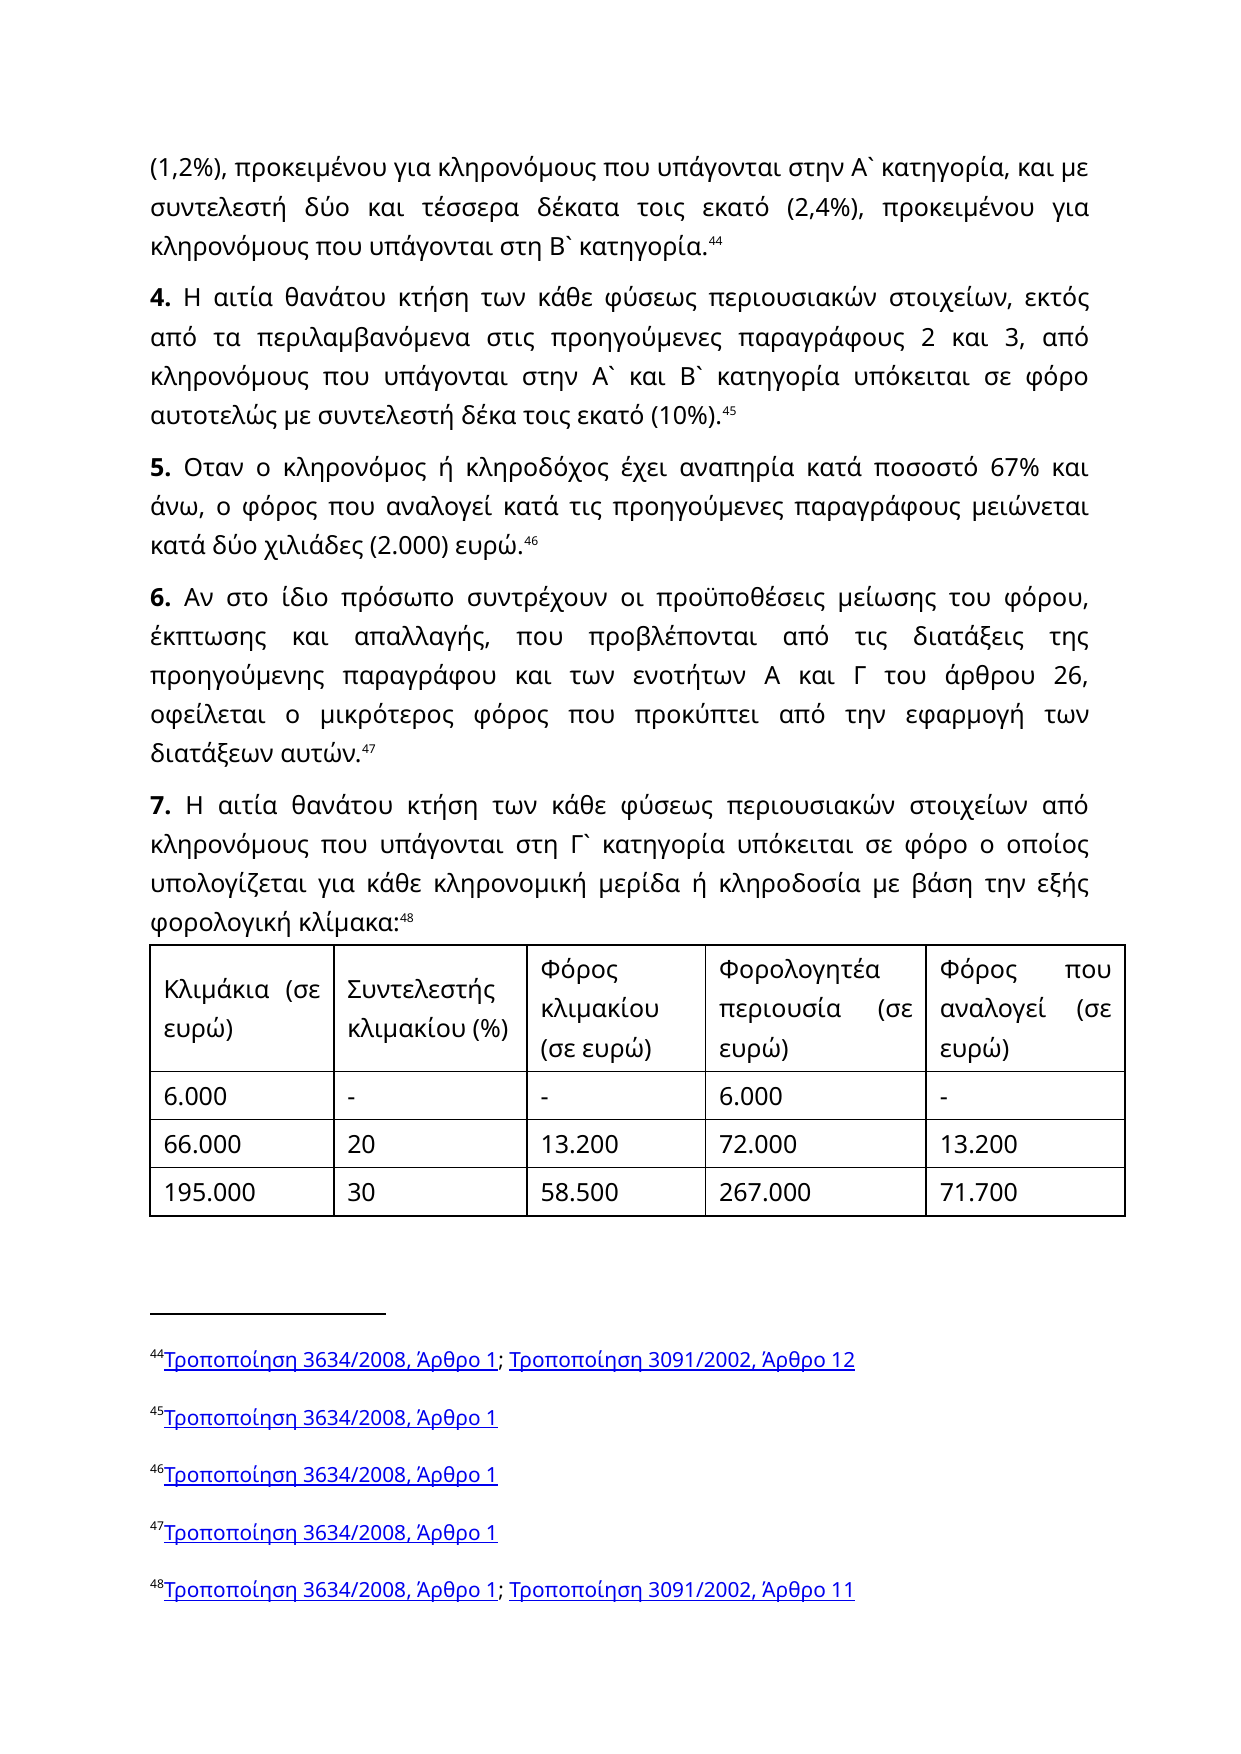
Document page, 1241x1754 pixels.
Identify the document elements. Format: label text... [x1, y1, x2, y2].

table_cell 267.000 [706, 1168, 925, 1215]
table_cell 66.000 [151, 1120, 333, 1167]
table_cell 13.200 [927, 1120, 1124, 1167]
table_cell 30 [335, 1168, 526, 1215]
table_cell 71.700 [927, 1168, 1124, 1215]
table_header Κλιμάκια (σε ευρώ) [151, 946, 333, 1071]
text Τροποποίηση 3634/2008, Άρθρο 1 [150, 1518, 1090, 1546]
table_cell - [528, 1072, 705, 1119]
table_cell 195.000 [151, 1168, 333, 1215]
text (1,2%), προκειμένου για κληρονόμους που υπάγονται στην Α` κατηγορία, και με συντελεστή δύο και τέσσερα δέκατα τοις εκατό (2,4%), προκειμένου για κληρονόμους που υπάγονται στη Β` κατηγορία. [150, 150, 1090, 262]
table_cell 6.000 [151, 1072, 333, 1119]
table_cell 20 [335, 1120, 526, 1167]
text Τροποποίηση 3634/2008, Άρθρο 1 [150, 1460, 1090, 1489]
text 6. Αν στο ίδιο πρόσωπο συντρέχουν οι προϋποθέσεις μείωσης του φόρου, έκπτωσης και απαλλαγής, που προβλέπονται από τις διατάξεις της προηγούμενης παραγράφου και των ενοτήτων Α και Γ του άρθρου 26, οφείλεται ο μικρότερος φόρος που προκύπτει από την εφαρμογή των διατάξεων αυτών. [150, 579, 1090, 770]
table_header Φορολογητέα περιουσία (σε ευρώ) [706, 946, 925, 1071]
table_header Φόρος κλιμακίου (σε ευρώ) [528, 946, 705, 1071]
table_cell 58.500 [528, 1168, 705, 1215]
table_cell - [927, 1072, 1124, 1119]
table_cell 6.000 [706, 1072, 925, 1119]
text 5. Οταν ο κληρονόμος ή κληροδόχος έχει αναπηρία κατά ποσοστό 67% και άνω, ο φόρος που αναλογεί κατά τις προηγούμενες παραγράφους μειώνεται κατά δύο χιλιάδες (2.000) ευρώ. [150, 449, 1090, 562]
text 4. Η αιτία θανάτου κτήση των κάθε φύσεως περιουσιακών στοιχείων, εκτός από τα περιλαμβανόμενα στις προηγούμενες παραγράφους 2 και 3, από κληρονόμους που υπάγονται στην Α` και Β` κατηγορία υπόκειται σε φόρο αυτοτελώς με συντελεστή δέκα τοις εκατό (10%). [150, 280, 1090, 432]
text Τροποποίηση 3634/2008, Άρθρο 1; Τροποποίηση 3091/2002, Άρθρο 11 [150, 1576, 1090, 1604]
table_header Συντελεστής κλιμακίου (%) [335, 946, 526, 1071]
table_cell 13.200 [528, 1120, 705, 1167]
text Τροποποίηση 3634/2008, Άρθρο 1 [150, 1403, 1090, 1431]
table_header Φόρος που αναλογεί (σε ευρώ) [927, 946, 1124, 1071]
table_cell - [335, 1072, 526, 1119]
table_cell 72.000 [706, 1120, 925, 1167]
text 7. Η αιτία θανάτου κτήση των κάθε φύσεως περιουσιακών στοιχείων από κληρονόμους που υπάγονται στη Γ` κατηγορία υπόκειται σε φόρο ο οποίος υπολογίζεται για κάθε κληρονομική μερίδα ή κληροδοσία με βάση την εξής φορολογική κλίμακα: [150, 787, 1090, 939]
text Τροποποίηση 3634/2008, Άρθρο 1; Τροποποίηση 3091/2002, Άρθρο 12 [150, 1345, 1090, 1373]
